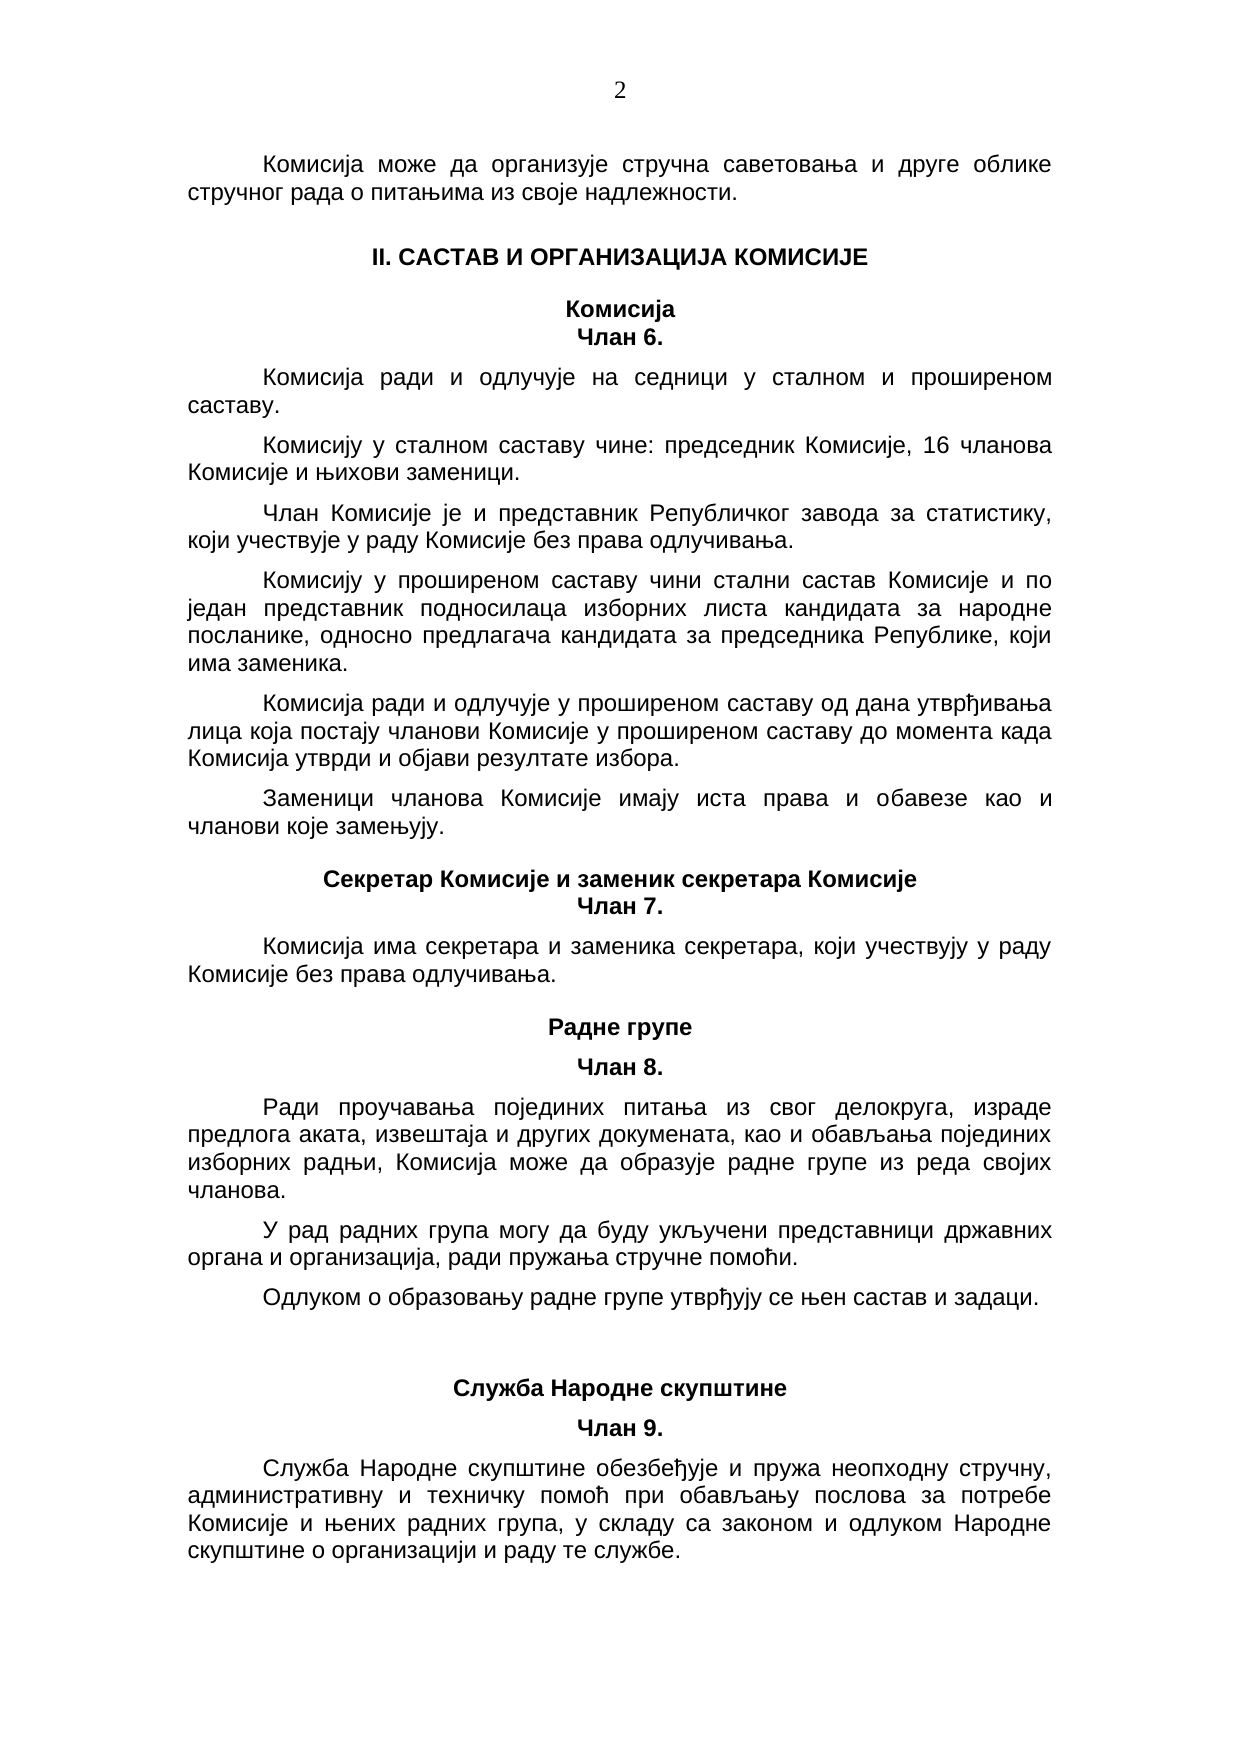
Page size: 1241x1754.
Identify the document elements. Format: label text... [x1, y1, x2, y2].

text Комисију у сталном саставу чине: председник Комисије, 16 чланова Комисије и њихови заменици. [187, 431, 1053, 486]
text Члан 7. [187, 892, 1053, 920]
text Служба Народне скупштине [187, 1373, 1053, 1401]
text Комисију у проширеном саставу чини стални састав Комисије и по један представник подносилаца изборних листа кандидата за народне посланике, односно предлагача кандидата за председника Републике, који има заменика. [187, 566, 1053, 677]
text Члан 9. [187, 1413, 1053, 1441]
text Ради проучавања појединих питања из свог делокруга, израде предлога аката, извештаја и других докумената, као и обављања појединих изборних радњи, Комисија може да образује радне групе из реда својих чланова. [187, 1093, 1053, 1203]
text Члан 6. [187, 323, 1053, 351]
text II. САСТАВ И ОРГАНИЗАЦИЈА КОМИСИЈЕ [187, 243, 1053, 270]
text Комисија [187, 295, 1053, 323]
text У рад радних група могу да буду укључени представници државних органа и организација, ради пружања стручне помоћи. [187, 1216, 1053, 1271]
text Служба Народне скупштине обезбеђује и пружа неопходну стручну, административну и техничку помоћ при обављању послова за потребе Комисије и њених радних група, у складу са законом и одлуком Народне скупштине о организацији и раду те службе. [187, 1454, 1053, 1564]
text Комисија има секретара и заменика секретара, који учествују у раду Комисије без права одлучивања. [187, 932, 1053, 987]
text Секретар Комисије и заменик секретара Комисије [187, 864, 1053, 892]
text Одлуком о образовању радне групе утврђују се њен састав и задаци. [187, 1283, 1053, 1311]
text Члан 8. [187, 1053, 1053, 1080]
text Радне групе [187, 1012, 1053, 1040]
text Комисија ради и одлучује на седници у сталном и проширеном саставу. [187, 363, 1053, 418]
text Члан Комисије је и представник Републичког завода за статистику, који учествује у раду Комисије без права одлучивања. [187, 498, 1053, 554]
text Заменици чланова Комисије имају иста права и обавезе као и чланови које замењују. [187, 784, 1053, 839]
text Комисија може да организује стручна саветовања и друге облике стручног рада о питањима из своје надлежности. [187, 150, 1053, 205]
text Комисија ради и одлучује у проширеном саставу од дана утврђивања лица која постају чланови Комисије у проширеном саставу до момента када Комисија утврди и објави резултате избора. [187, 689, 1053, 772]
